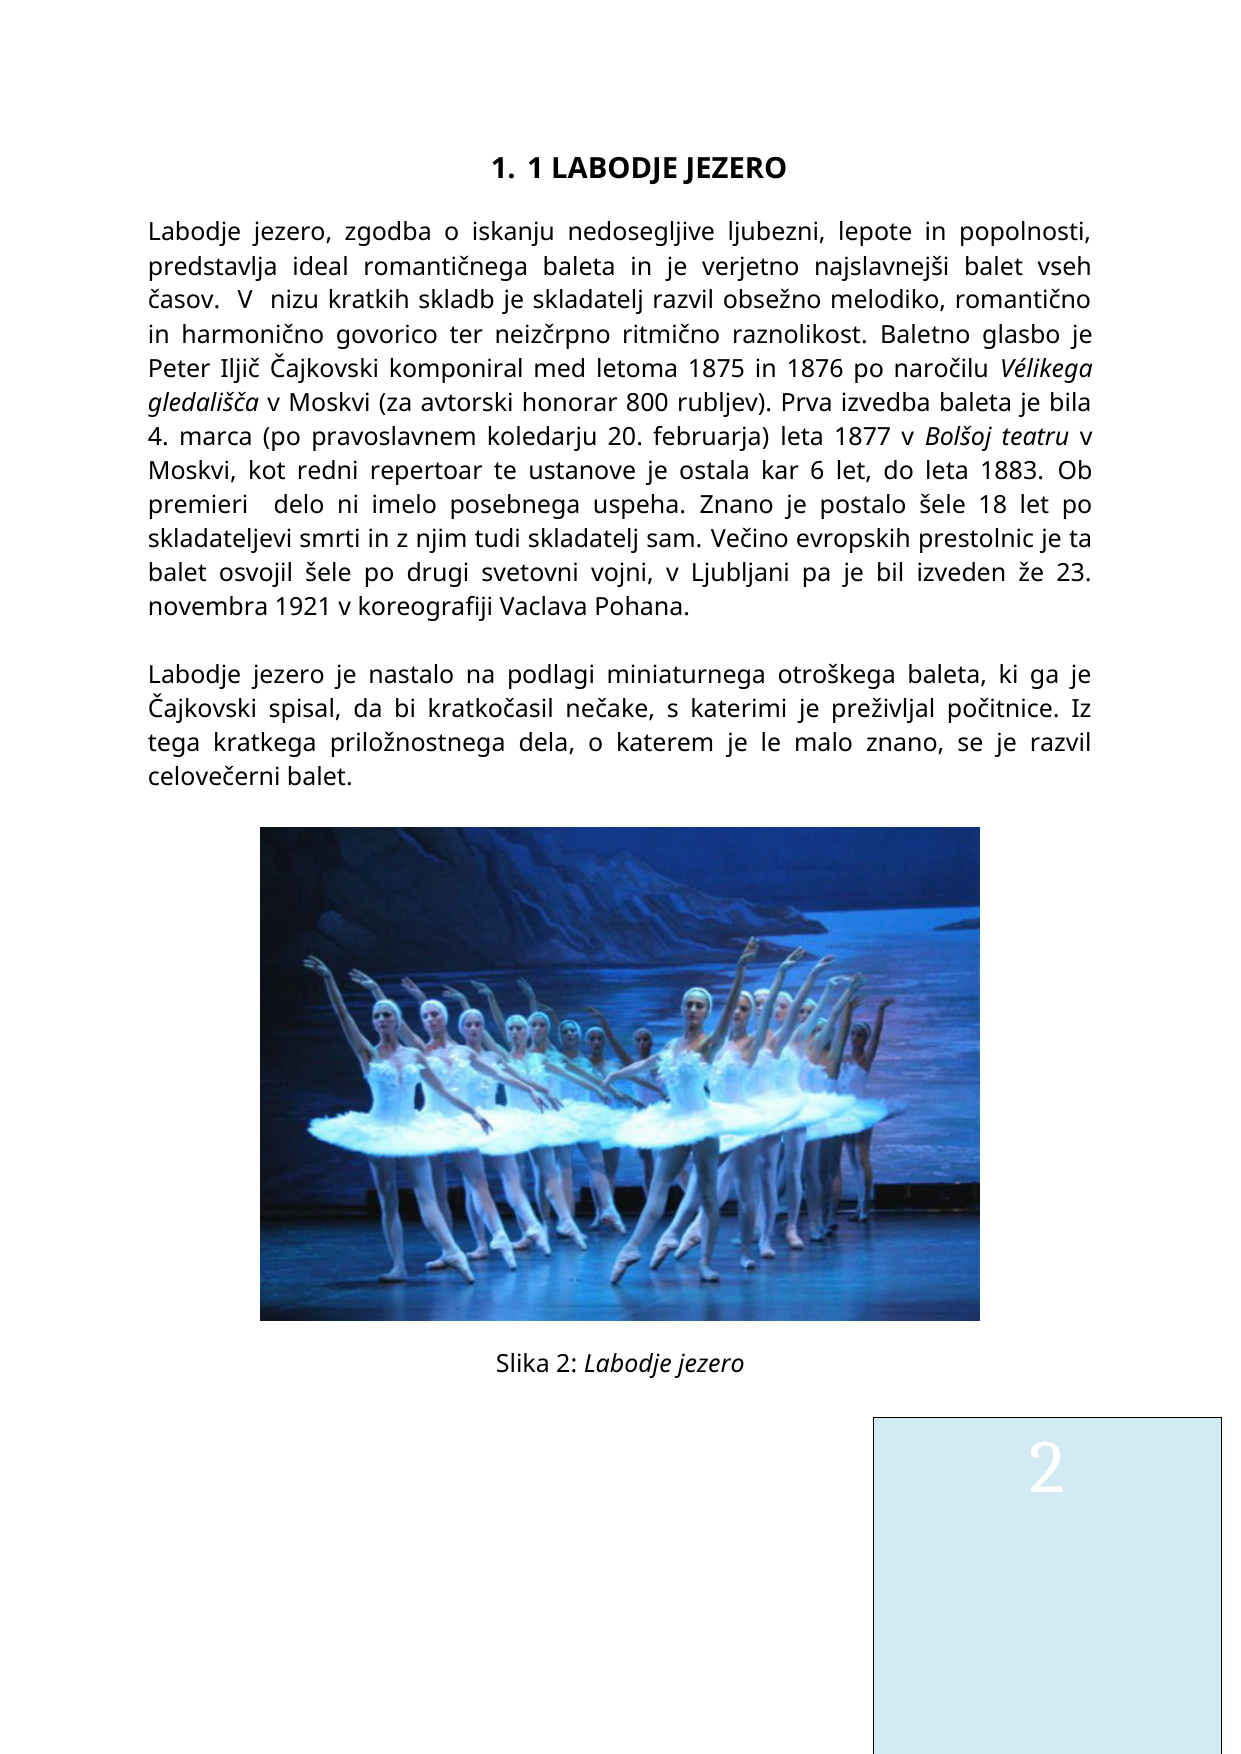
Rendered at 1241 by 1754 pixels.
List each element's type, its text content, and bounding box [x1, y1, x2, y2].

list 1 LABODJE JEZERO [148, 148, 1093, 187]
text Slika 2: Labodje jezero [148, 1346, 1093, 1380]
picture [260, 827, 980, 1321]
text Labodje jezero, zgodba o iskanju nedosegljive ljubezni, lepote in popolnosti, predstavlja ideal romantičnega baleta in je verjetno najslavnejši balet vseh časov. V nizu kratkih skladb je skladatelj razvil obsežno melodiko, romantično in harmonično govorico ter neizčrpno ritmično raznolikost. Baletno glasbo je Peter Iljič Čajkovski komponiral med letoma 1875 in 1876 po naročilu Vélikega gledališča v Moskvi (za avtorski honorar 800 rubljev). Prva izvedba baleta je bila 4. marca (po pravoslavnem koledarju 20. februarja) leta 1877 v Bolšoj teatru v Moskvi, kot redni repertoar te ustanove je ostala kar 6 let, do leta 1883. Ob premieri delo ni imelo posebnega uspeha. Znano je postalo šele 18 let po skladateljevi smrti in z njim tudi skladatelj sam. Večino evropskih prestolnic je ta balet osvojil šele po drugi svetovni vojni, v Ljubljani pa je bil izveden že 23. novembra 1921 v koreografiji Vaclava Pohana. [148, 214, 1093, 623]
text Labodje jezero je nastalo na podlagi miniaturnega otroškega baleta, ki ga je Čajkovski spisal, da bi kratkočasil nečake, s katerimi je preživljal počitnice. Iz tega kratkega priložnostnega dela, o katerem je le malo znano, se je razvil celovečerni balet. [148, 623, 1093, 793]
